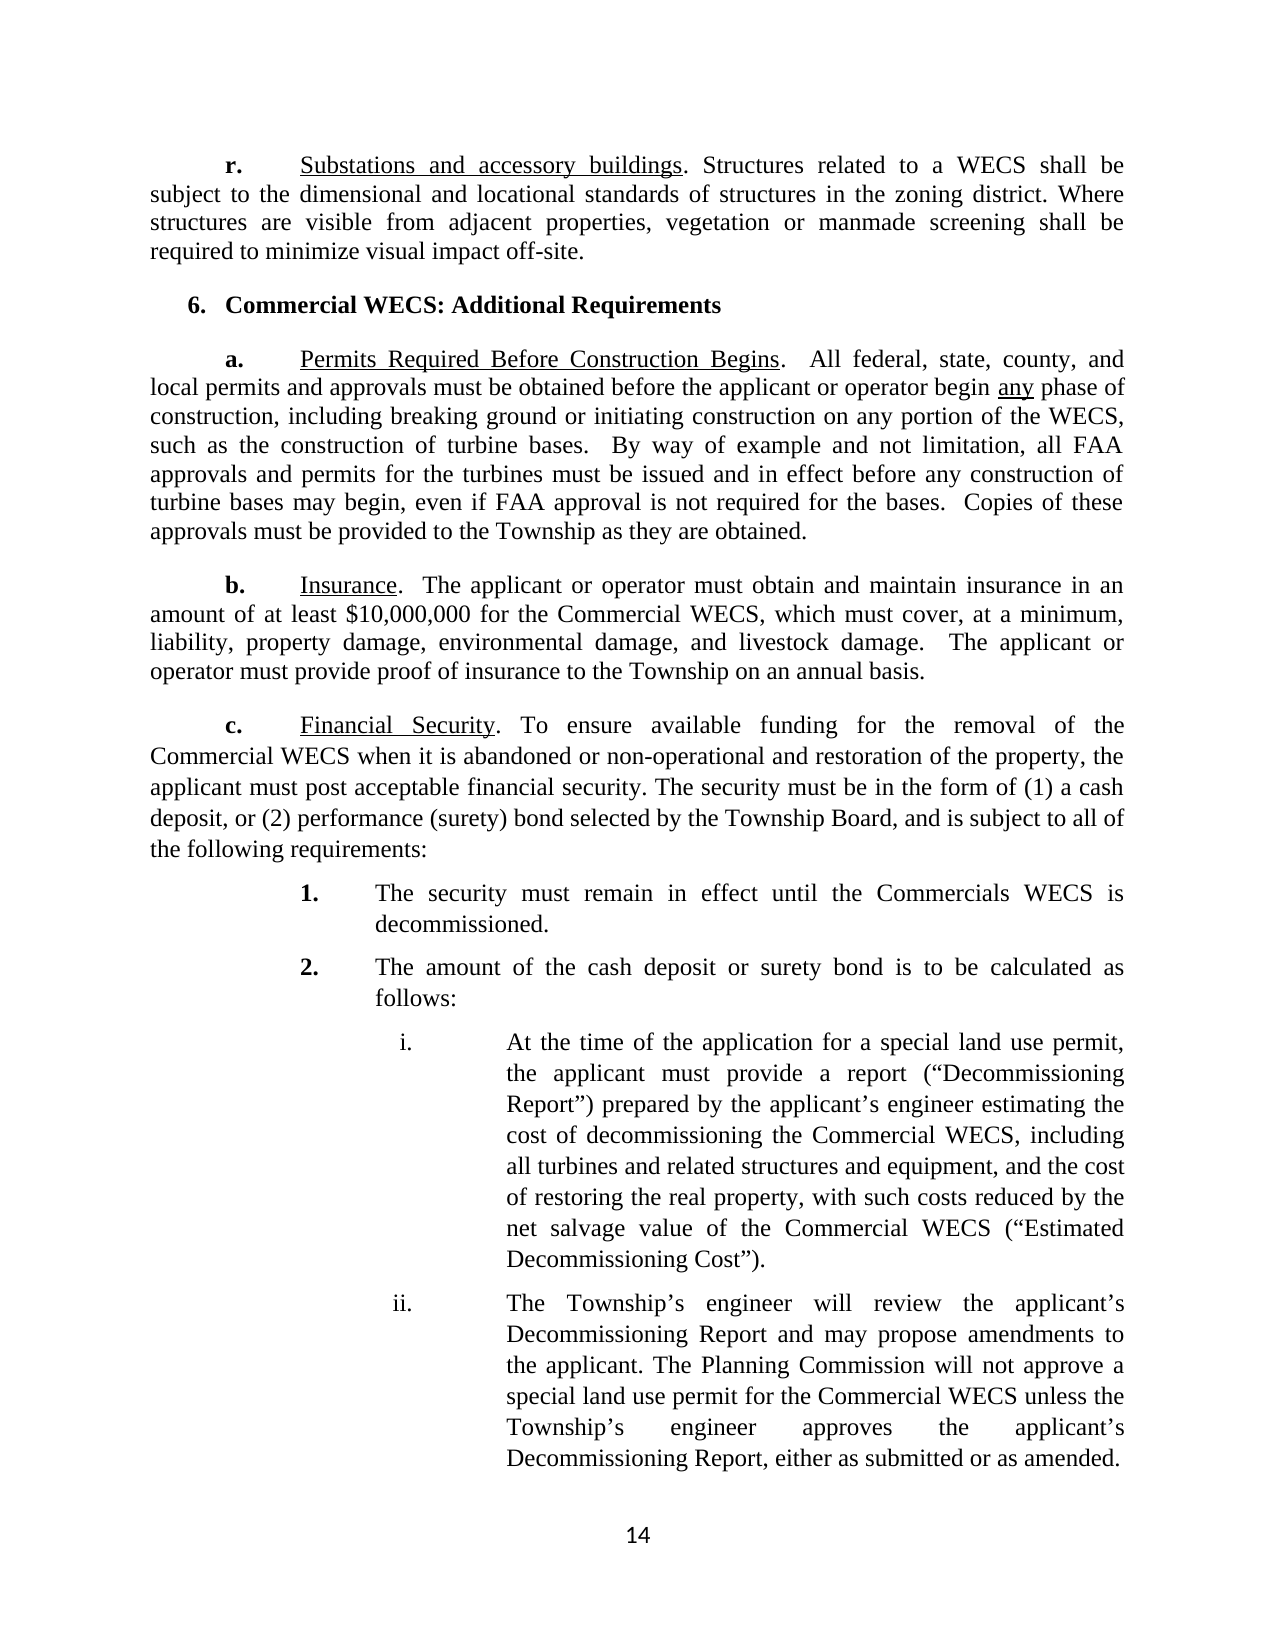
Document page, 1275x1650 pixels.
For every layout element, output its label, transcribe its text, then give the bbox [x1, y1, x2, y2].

list Financial Security. To ensure available funding for the removal of the Commercial WECS when it is abandoned or non-operational and restoration of the property, the applicant must post acceptable financial security. The security must be in the form of (1) a cash deposit, or (2) performance (surety) bond selected by the Township Board, and is subject to all of the following requirements: [150, 710, 1125, 863]
list Substations and accessory buildings. Structures related to a WECS shall be subject to the dimensional and locational standards of structures in the zoning district. Where structures are visible from adjacent properties, vegetation or manmade screening shall be required to minimize visual impact off-site. [150, 150, 1125, 265]
list Commercial WECS: Additional Requirements [187, 290, 1125, 319]
list The security must remain in effect until the Commercials WECS is decommissioned. [300, 878, 1125, 937]
list The Township’s engineer will review the applicant’s Decommissioning Report and may propose amendments to the applicant. The Planning Commission will not approve a special land use permit for the Commercial WECS unless the Township’s engineer approves the applicant’s Decommissioning Report, either as submitted or as amended. [412, 1288, 1125, 1472]
list At the time of the application for a special land use permit, the applicant must provide a report (“Decommissioning Report”) prepared by the applicant’s engineer estimating the cost of decommissioning the Commercial WECS, including all turbines and related structures and equipment, and the cost of restoring the real property, with such costs reduced by the net salvage value of the Commercial WECS (“Estimated Decommissioning Cost”). [412, 1027, 1125, 1273]
list Permits Required Before Construction Begins. All federal, state, county, and local permits and approvals must be obtained before the applicant or operator begin any phase of construction, including breaking ground or initiating construction on any portion of the WECS, such as the construction of turbine bases. By way of example and not limitation, all FAA approvals and permits for the turbines must be issued and in effect before any construction of turbine bases may begin, even if FAA approval is not required for the bases. Copies of these approvals must be provided to the Township as they are obtained. [150, 344, 1125, 545]
list The amount of the cash deposit or surety bond is to be calculated as follows: [300, 952, 1125, 1012]
list Insurance. The applicant or operator must obtain and maintain insurance in an amount of at least $10,000,000 for the Commercial WECS, which must cover, at a minimum, liability, property damage, environmental damage, and livestock damage. The applicant or operator must provide proof of insurance to the Township on an annual basis. [150, 570, 1125, 685]
